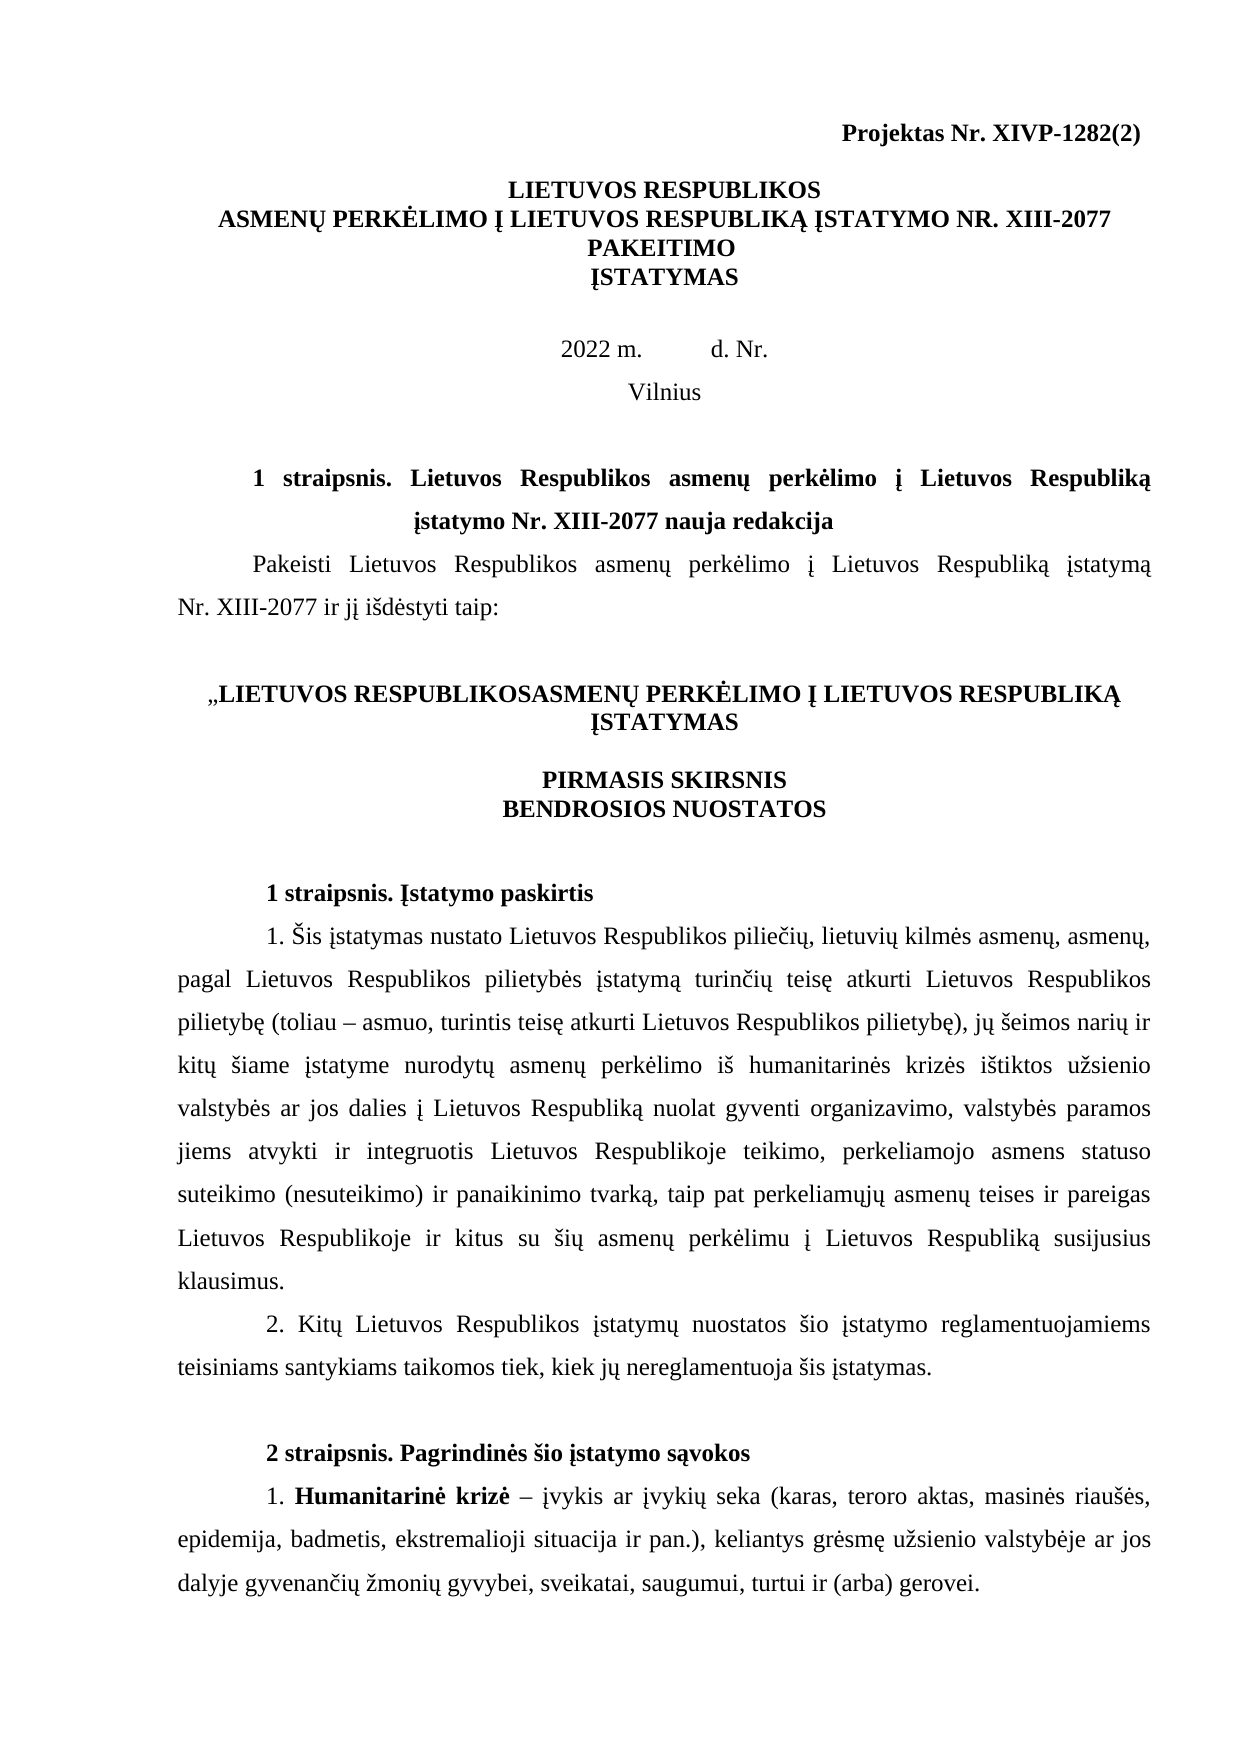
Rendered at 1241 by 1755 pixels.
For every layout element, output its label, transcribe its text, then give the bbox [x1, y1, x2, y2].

text ĮSTATYMAS [177, 262, 1152, 291]
text ĮSTATYMAS [177, 707, 1152, 736]
text LIETUVOS RESPUBLIKOS [177, 176, 1152, 204]
text 1. Šis įstatymas nustato Lietuvos Respublikos piliečių, lietuvių kilmės asmenų, asmenų, pagal Lietuvos Respublikos pilietybės įstatymą turinčių teisę atkurti Lietuvos Respublikos pilietybę (toliau – asmuo, turintis teisę atkurti Lietuvos Respublikos pilietybę), jų šeimos narių ir kitų šiame įstatyme nurodytų asmenų perkėlimo iš humanitarinės krizės ištiktos užsienio valstybės ar jos dalies į Lietuvos Respubliką nuolat gyventi organizavimo, valstybės paramos jiems atvykti ir integruotis Lietuvos Respublikoje teikimo, perkeliamojo asmens statuso suteikimo (nesuteikimo) ir panaikinimo tvarką, taip pat perkeliamųjų asmenų teises ir pareigas Lietuvos Respublikoje ir kitus su šių asmenų perkėlimu į Lietuvos Respubliką susijusius klausimus. [177, 921, 1152, 1294]
text 2 straipsnis. Pagrindinės šio įstatymo sąvokos [177, 1438, 1152, 1467]
text 1 straipsnis. Įstatymo paskirtis [177, 878, 1152, 906]
text PAKEITIMO [177, 233, 1152, 262]
text Vilnius [177, 377, 1152, 406]
text 1 straipsnis. Lietuvos Respublikos asmenų perkėlimo į Lietuvos Respubliką įstatymo Nr. XIII-2077 nauja redakcija [252, 463, 1152, 535]
text 2022 m. d. Nr. [177, 334, 1152, 362]
text Projektas Nr. XIVP-1282(2) [842, 118, 1152, 147]
text 2. Kitų Lietuvos Respublikos įstatymų nuostatos šio įstatymo reglamentuojamiems teisiniams santykiams taikomos tiek, kiek jų nereglamentuoja šis įstatymas. [177, 1309, 1152, 1381]
text „LIETUVOS RESPUBLIKOSASMENŲ PERKĖLIMO Į LIETUVOS RESPUBLIKĄ [177, 679, 1152, 707]
text 1. Humanitarinė krizė – įvykis ar įvykių seka (karas, teroro aktas, masinės riaušės, epidemija, badmetis, ekstremalioji situacija ir pan.), keliantys grėsmę užsienio valstybėje ar jos dalyje gyvenančių žmonių gyvybei, sveikatai, saugumui, turtui ir (arba) gerovei. [177, 1481, 1152, 1596]
text BENDROSIOS NUOSTATOS [177, 794, 1152, 822]
text Pakeisti Lietuvos Respublikos asmenų perkėlimo į Lietuvos Respubliką įstatymą Nr. XIII-2077 ir jį išdėstyti taip: [177, 549, 1152, 621]
text ASMENŲ PERKĖLIMO Į LIETUVOS RESPUBLIKĄ ĮSTATYMO NR. XIII-2077 [177, 204, 1152, 233]
text PIRMASIS SKIRSNIS [177, 765, 1152, 794]
